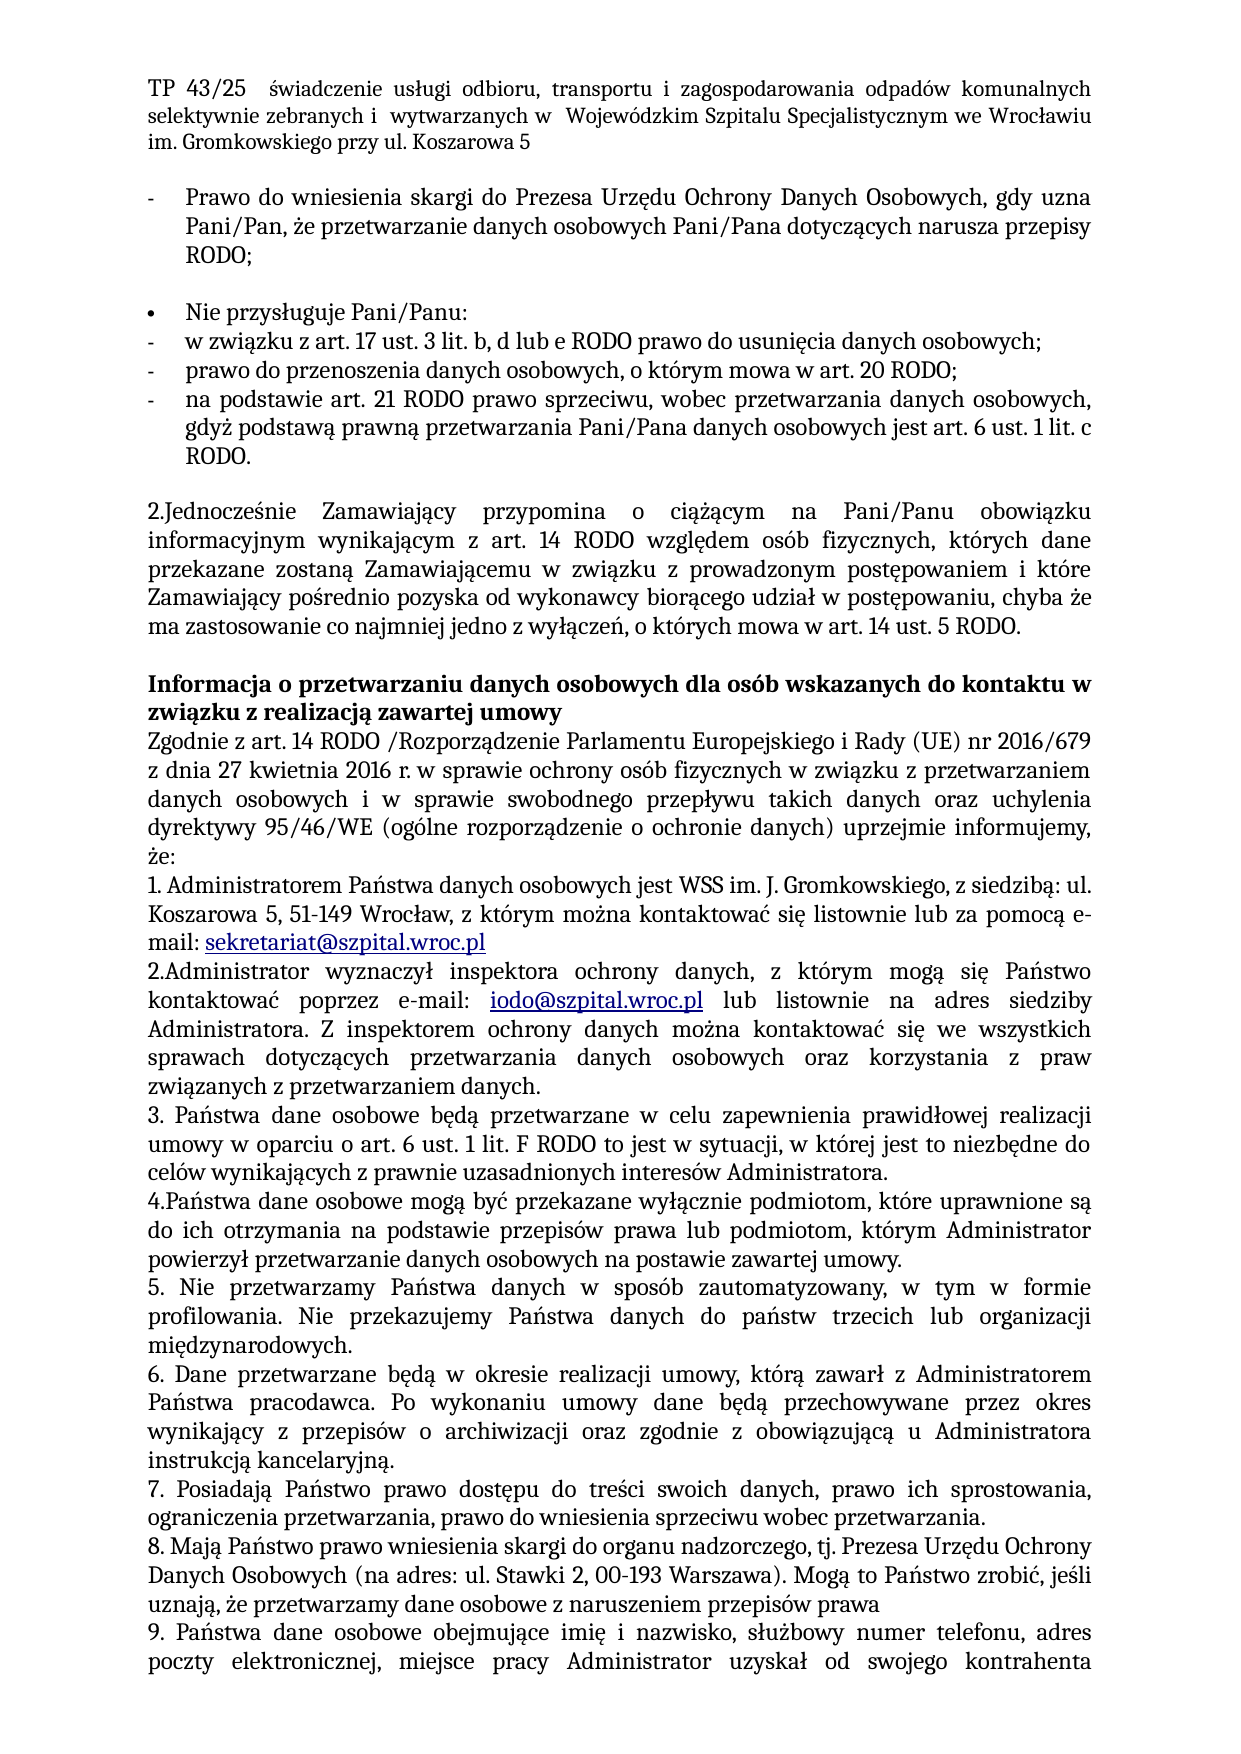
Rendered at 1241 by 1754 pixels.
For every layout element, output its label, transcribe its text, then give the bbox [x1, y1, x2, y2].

text 8. Mają Państwo prawo wniesienia skargi do organu nadzorczego, tj. Prezesa Urzędu Ochrony Danych Osobowych (na adres: ul. Stawki 2, 00-193 Warszawa). Mogą to Państwo zrobić, jeśli uznają, że przetwarzamy dane osobowe z naruszeniem przepisów prawa [148, 1532, 1093, 1618]
list Prawo do wniesienia skargi do Prezesa Urzędu Ochrony Danych Osobowych, gdy uzna Pani/Pan, że przetwarzanie danych osobowych Pani/Pana dotyczących narusza przepisy RODO; [148, 183, 1093, 269]
text 6. Dane przetwarzane będą w okresie realizacji umowy, którą zawarł z Administratorem Państwa pracodawca. Po wykonaniu umowy dane będą przechowywane przez okres wynikający z przepisów o archiwizacji oraz zgodnie z obowiązującą u Administratora instrukcją kancelaryjną. [148, 1359, 1093, 1474]
text 2.Administrator wyznaczył inspektora ochrony danych, z którym mogą się Państwo kontaktować poprzez e-mail: iodo@szpital.wroc.pl lub listownie na adres siedziby Administratora. Z inspektorem ochrony danych można kontaktować się we wszystkich sprawach dotyczących przetwarzania danych osobowych oraz korzystania z praw związanych z przetwarzaniem danych. [148, 957, 1093, 1101]
list w związku z art. 17 ust. 3 lit. b, d lub e RODO prawo do usunięcia danych osobowych; [148, 327, 1093, 356]
list prawo do przenoszenia danych osobowych, o którym mowa w art. 20 RODO; [148, 356, 1093, 384]
list na podstawie art. 21 RODO prawo sprzeciwu, wobec przetwarzania danych osobowych, gdyż podstawą prawną przetwarzania Pani/Pana danych osobowych jest art. 6 ust. 1 lit. c RODO. [148, 384, 1093, 471]
text 7. Posiadają Państwo prawo dostępu do treści swoich danych, prawo ich sprostowania, ograniczenia przetwarzania, prawo do wniesienia sprzeciwu wobec przetwarzania. [148, 1474, 1093, 1532]
text 2.Jednocześnie Zamawiający przypomina o ciążącym na Pani/Panu obowiązku informacyjnym wynikającym z art. 14 RODO względem osób fizycznych, których dane przekazane zostaną Zamawiającemu w związku z prowadzonym postępowaniem i które Zamawiający pośrednio pozyska od wykonawcy biorącego udział w postępowaniu, chyba że ma zastosowanie co najmniej jedno z wyłączeń, o których mowa w art. 14 ust. 5 RODO. [148, 497, 1093, 641]
text Informacja o przetwarzaniu danych osobowych dla osób wskazanych do kontaktu w związku z realizacją zawartej umowy [148, 669, 1093, 727]
text 5. Nie przetwarzamy Państwa danych w sposób zautomatyzowany, w tym w formie profilowania. Nie przekazujemy Państwa danych do państw trzecich lub organizacji międzynarodowych. [148, 1273, 1093, 1359]
text 9. Państwa dane osobowe obejmujące imię i nazwisko, służbowy numer telefonu, adres poczty elektronicznej, miejsce pracy Administrator uzyskał od swojego kontrahenta [148, 1618, 1093, 1676]
text Zgodnie z art. 14 RODO /Rozporządzenie Parlamentu Europejskiego i Rady (UE) nr 2016/679 z dnia 27 kwietnia 2016 r. w sprawie ochrony osób fizycznych w związku z przetwarzaniem danych osobowych i w sprawie swobodnego przepływu takich danych oraz uchylenia dyrektywy 95/46/WE (ogólne rozporządzenie o ochronie danych) uprzejmie informujemy, że: [148, 727, 1093, 871]
text 4.Państwa dane osobowe mogą być przekazane wyłącznie podmiotom, które uprawnione są do ich otrzymania na podstawie przepisów prawa lub podmiotom, którym Administrator powierzył przetwarzanie danych osobowych na postawie zawartej umowy. [148, 1187, 1093, 1273]
text 3. Państwa dane osobowe będą przetwarzane w celu zapewnienia prawidłowej realizacji umowy w oparciu o art. 6 ust. 1 lit. F RODO to jest w sytuacji, w której jest to niezbędne do celów wynikających z prawnie uzasadnionych interesów Administratora. [148, 1101, 1093, 1187]
list Nie przysługuje Pani/Panu: [148, 298, 1093, 327]
text 1. Administratorem Państwa danych osobowych jest WSS im. J. Gromkowskiego, z siedzibą: ul. Koszarowa 5, 51-149 Wrocław, z którym można kontaktować się listownie lub za pomocą e-mail: sekretariat@szpital.wroc.pl [148, 871, 1093, 957]
